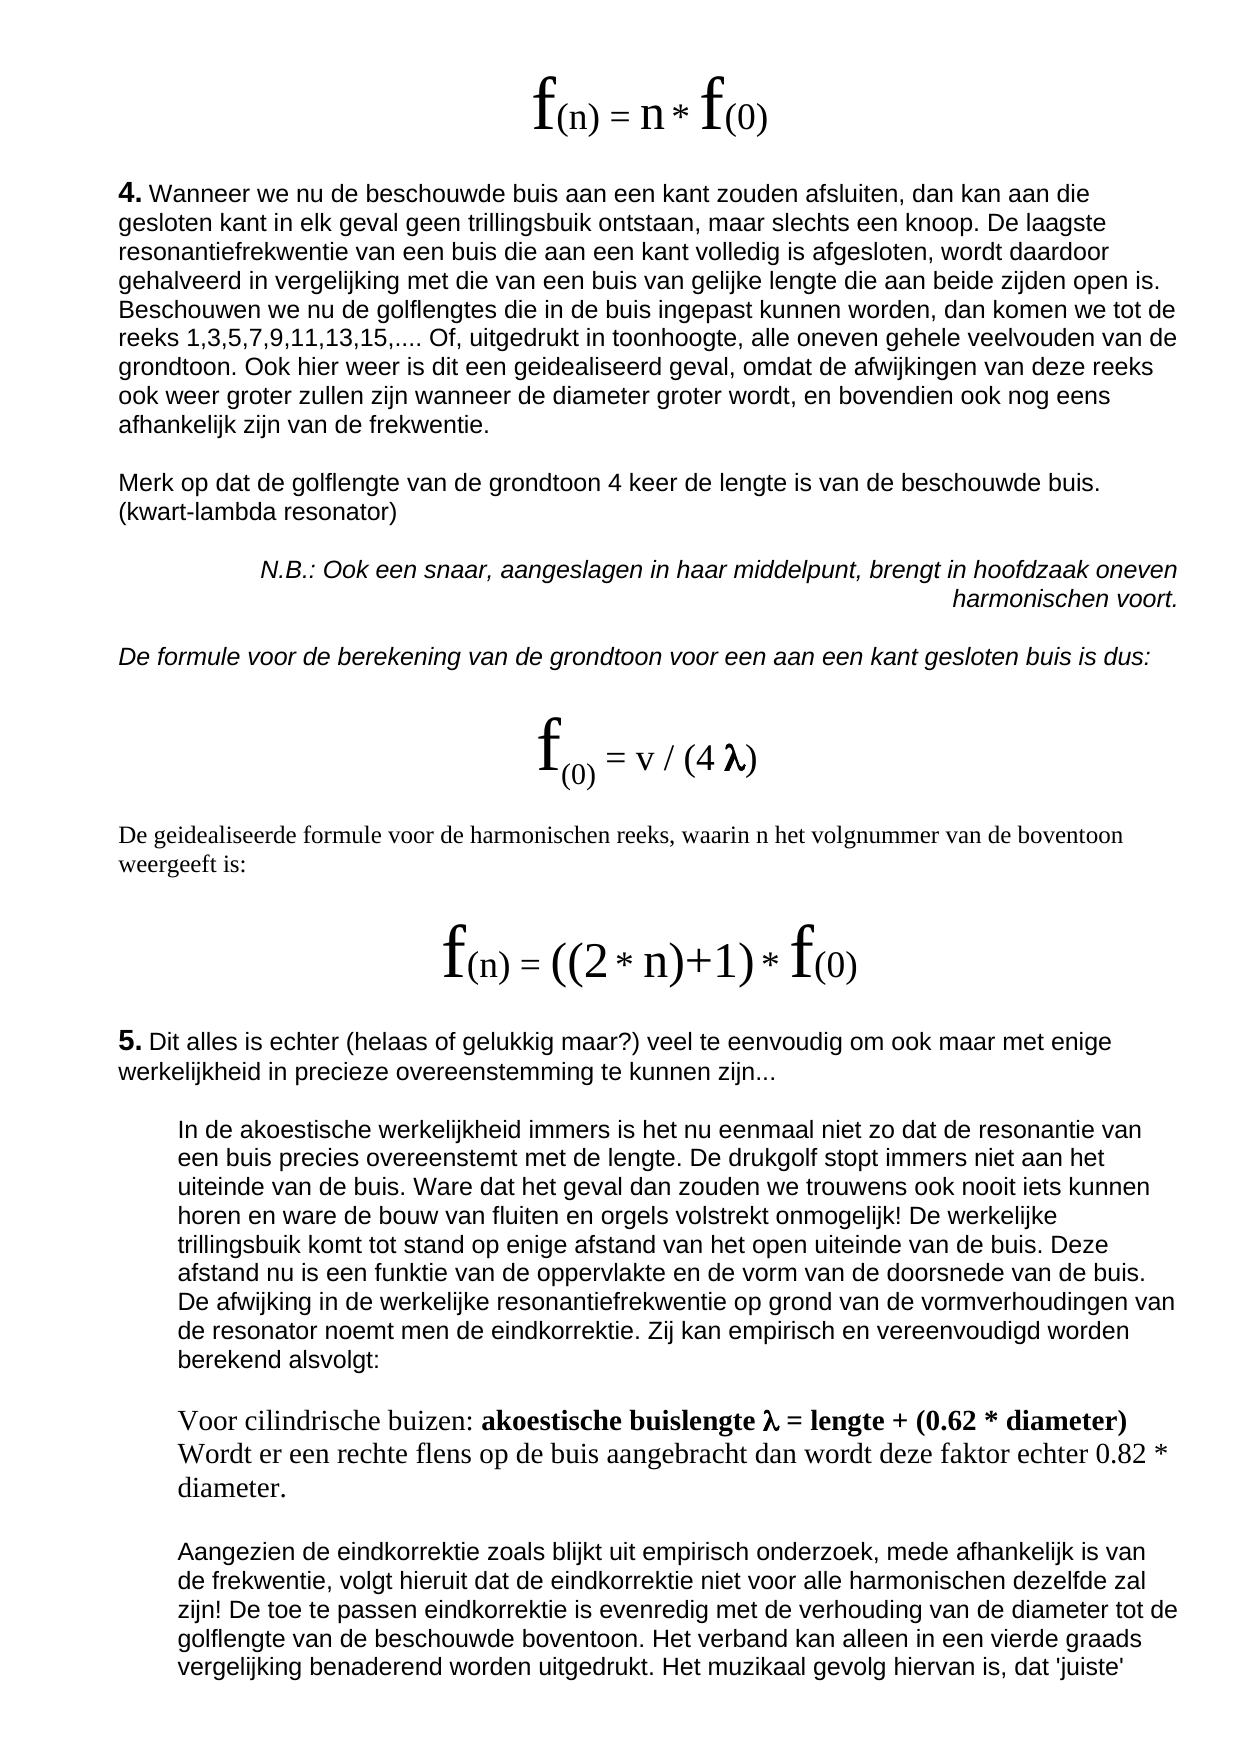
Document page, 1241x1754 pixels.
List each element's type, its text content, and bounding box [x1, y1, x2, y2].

list Voor cilindrische buizen: akoestische buislengte l = lengte + (0.62 * diameter) [177, 1403, 1181, 1437]
text N.B.: Ook een snaar, aangeslagen in haar middelpunt, brengt in hoofdzaak oneven harmonischen voort. [118, 555, 1181, 612]
text 4. Wanneer we nu de beschouwde buis aan een kant zouden afsluiten, dan kan aan die gesloten kant in elk geval geen trillingsbuik ontstaan, maar slechts een knoop. De laagste resonantiefrekwentie van een buis die aan een kant volledig is afgesloten, wordt daardoor gehalveerd in vergelijking met die van een buis van gelijke lengte die aan beide zijden open is. Beschouwen we nu de golflengtes die in de buis ingepast kunnen worden, dan komen we tot de reeks 1,3,5,7,9,11,13,15,.... Of, uitgedrukt in toonhoogte, alle oneven gehele veelvouden van de grondtoon. Ook hier weer is dit een geidealiseerd geval, omdat de afwijkingen van deze reeks ook weer groter zullen zijn wanneer de diameter groter wordt, en bovendien ook nog eens afhankelijk zijn van de frekwentie. [118, 175, 1181, 438]
text f(n) = n * f(0) [295, 59, 1004, 145]
text f(n) = ((2 * n)+1) * f(0) [118, 907, 1181, 993]
text 5. Dit alles is echter (helaas of gelukkig maar?) veel te eenvoudig om ook maar met enige werkelijkheid in precieze overeenstemming te kunnen zijn... [118, 1023, 1181, 1085]
list In de akoestische werkelijkheid immers is het nu eenmaal niet zo dat de resonantie van een buis precies overeenstemt met de lengte. De drukgolf stopt immers niet aan het uiteinde van de buis. Ware dat het geval dan zouden we trouwens ook nooit iets kunnen horen en ware de bouw van fluiten en orgels volstrekt onmogelijk! De werkelijke trillingsbuik komt tot stand op enige afstand van het open uiteinde van de buis. Deze afstand nu is een funktie van de oppervlakte en de vorm van de doorsnede van de buis. De afwijking in de werkelijke resonantiefrekwentie op grond van de vormverhoudingen van de resonator noemt men de eindkorrektie. Zij kan empirisch en vereenvoudigd worden berekend alsvolgt: [177, 1115, 1181, 1373]
list Wordt er een rechte flens op de buis aangebracht dan wordt deze faktor echter 0.82 * diameter. [177, 1437, 1181, 1504]
text Merk op dat de golflengte van de grondtoon 4 keer de lengte is van de beschouwde buis. (kwart-lambda resonator) [118, 468, 1181, 525]
text De formule voor de berekening van de grondtoon voor een aan een kant gesloten buis is dus: [118, 642, 1181, 671]
list Aangezien de eindkorrektie zoals blijkt uit empirisch onderzoek, mede afhankelijk is van de frekwentie, volgt hieruit dat de eindkorrektie niet voor alle harmonischen dezelfde zal zijn! De toe te passen eindkorrektie is evenredig met de verhouding van de diameter tot de golflengte van de beschouwde boventoon. Het verband kan alleen in een vierde graads vergelijking benaderend worden uitgedrukt. Het muzikaal gevolg hiervan is, dat 'juiste' [177, 1537, 1181, 1681]
text f(0) = v / (4 l) [118, 700, 1181, 791]
text De geidealiseerde formule voor de harmonischen reeks, waarin n het volgnummer van de boventoon weergeeft is: [118, 820, 1181, 878]
